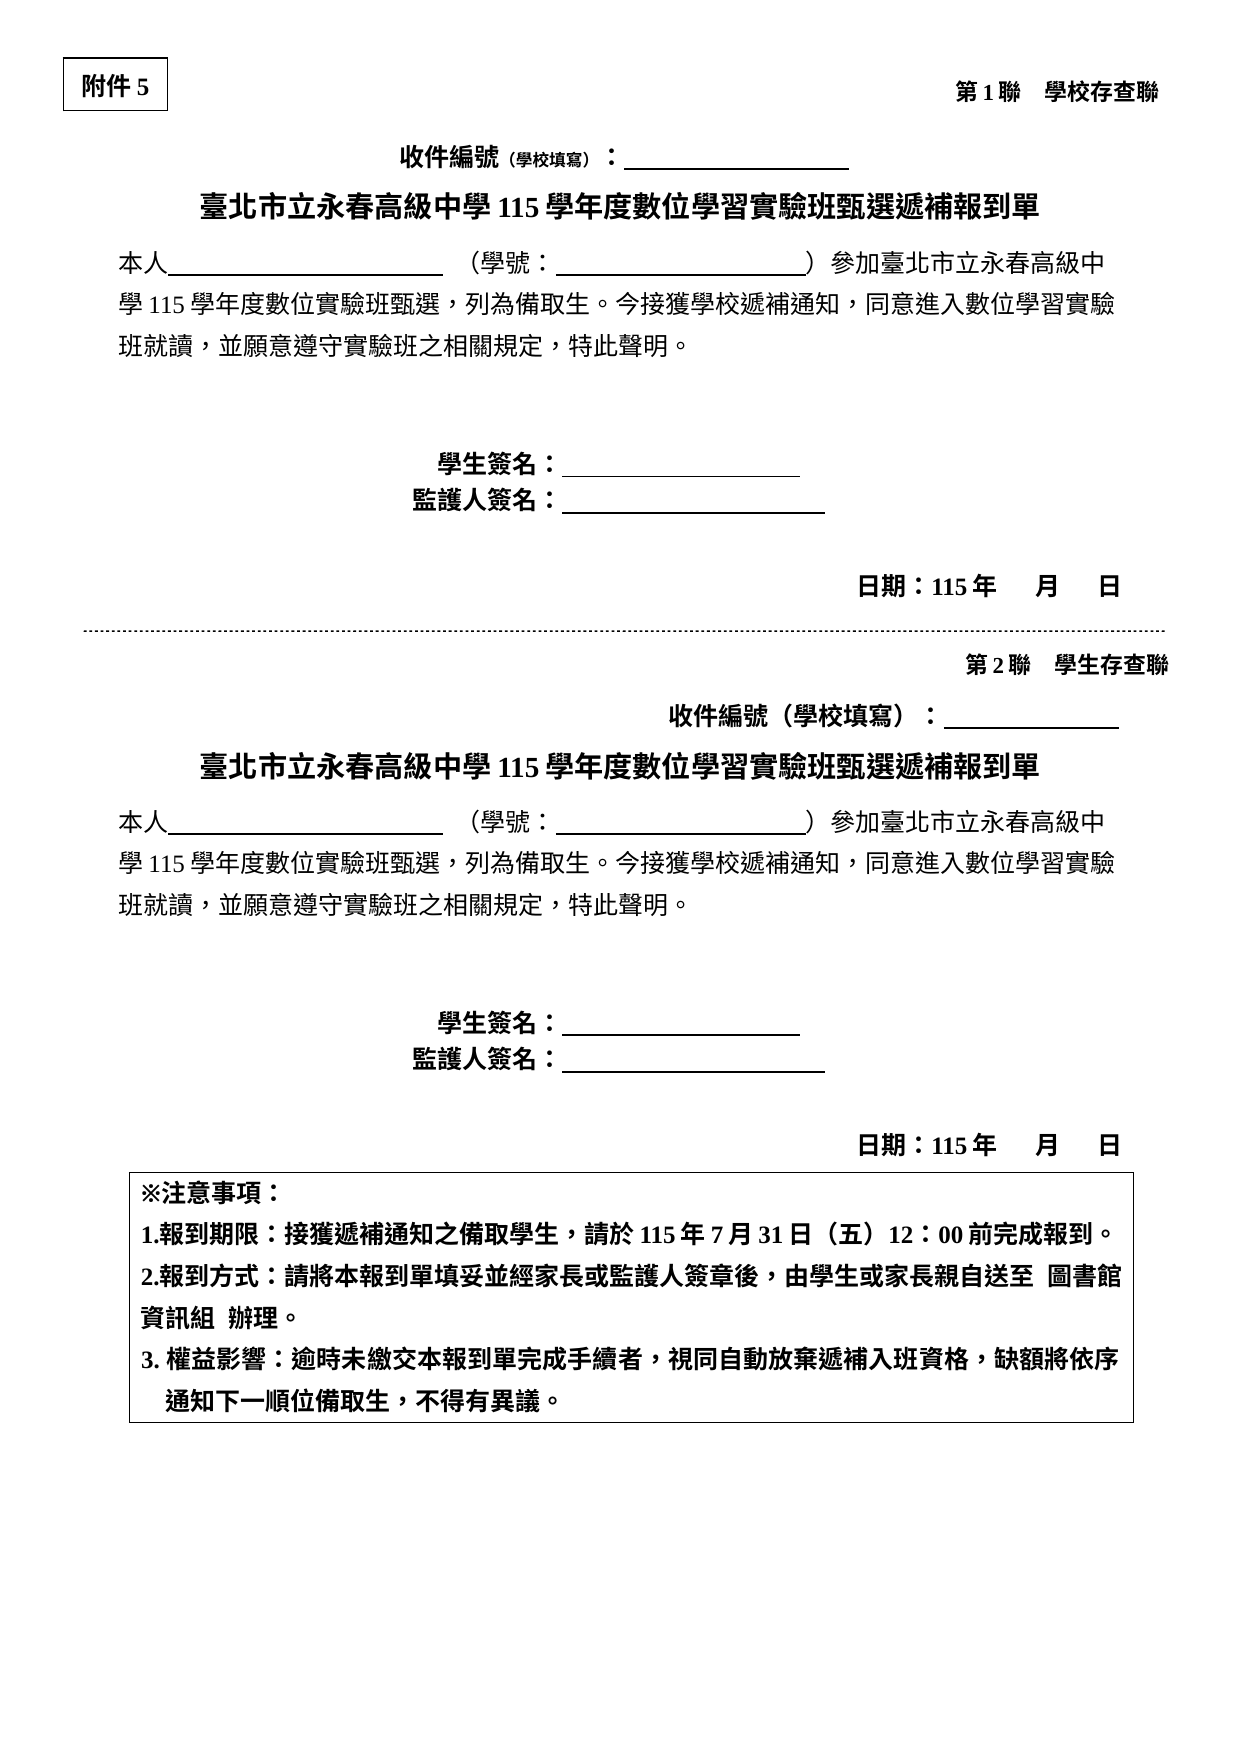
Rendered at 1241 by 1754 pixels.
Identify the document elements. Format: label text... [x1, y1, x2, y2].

text 收件編號（學校填寫）： [118, 696, 1122, 733]
text 第2聯 學生存查聯 [964, 647, 1168, 680]
text 日期：115年 月 日 [118, 1126, 1122, 1162]
text 本人 （學號： ）參加臺北市立永春高級中學115學年度數位實驗班甄選，列為備取生。今接獲學校遞補通知，同意進入數位學習實驗班就讀，並願意遵守實驗班之相關規定，特此聲明。 [118, 802, 1122, 922]
text 附件5 [79, 66, 152, 102]
text 臺北市立永春高級中學115學年度數位學習實驗班甄選遞補報到單 [118, 184, 1122, 226]
text [939, 66, 1174, 118]
text 臺北市立永春高級中學115學年度數位學習實驗班甄選遞補報到單 [118, 743, 1122, 785]
text 日期：115年 月 日 [118, 567, 1122, 603]
table_header ※注意事項： 1.報到期限：接獲遞補通知之備取學生，請於115年7月31日（五）12：00前完成報到。 2.報到方式：請將本報到單填妥並經家長或監護人簽章後，由學生或家長親自送至 圖書館資訊組 辦理。 3. 權益影響：逾時未繳交本報到單完成手續者，視同自動放棄遞補入班資格，缺額將依序通知下一順位備取生，不得有異議。 [130, 1173, 1133, 1422]
text [64, 59, 167, 110]
text 學生簽名： 監護人簽名： [118, 444, 1122, 546]
text 學生簽名： 監護人簽名： [118, 1003, 1122, 1105]
text 本人 （學號： ）參加臺北市立永春高級中學115學年度數位實驗班甄選，列為備取生。今接獲學校遞補通知，同意進入數位學習實驗班就讀，並願意遵守實驗班之相關規定，特此聲明。 [118, 243, 1122, 363]
text 第1聯 學校存查聯 [954, 73, 1159, 107]
text 收件編號（學校填寫）： [118, 137, 1122, 174]
